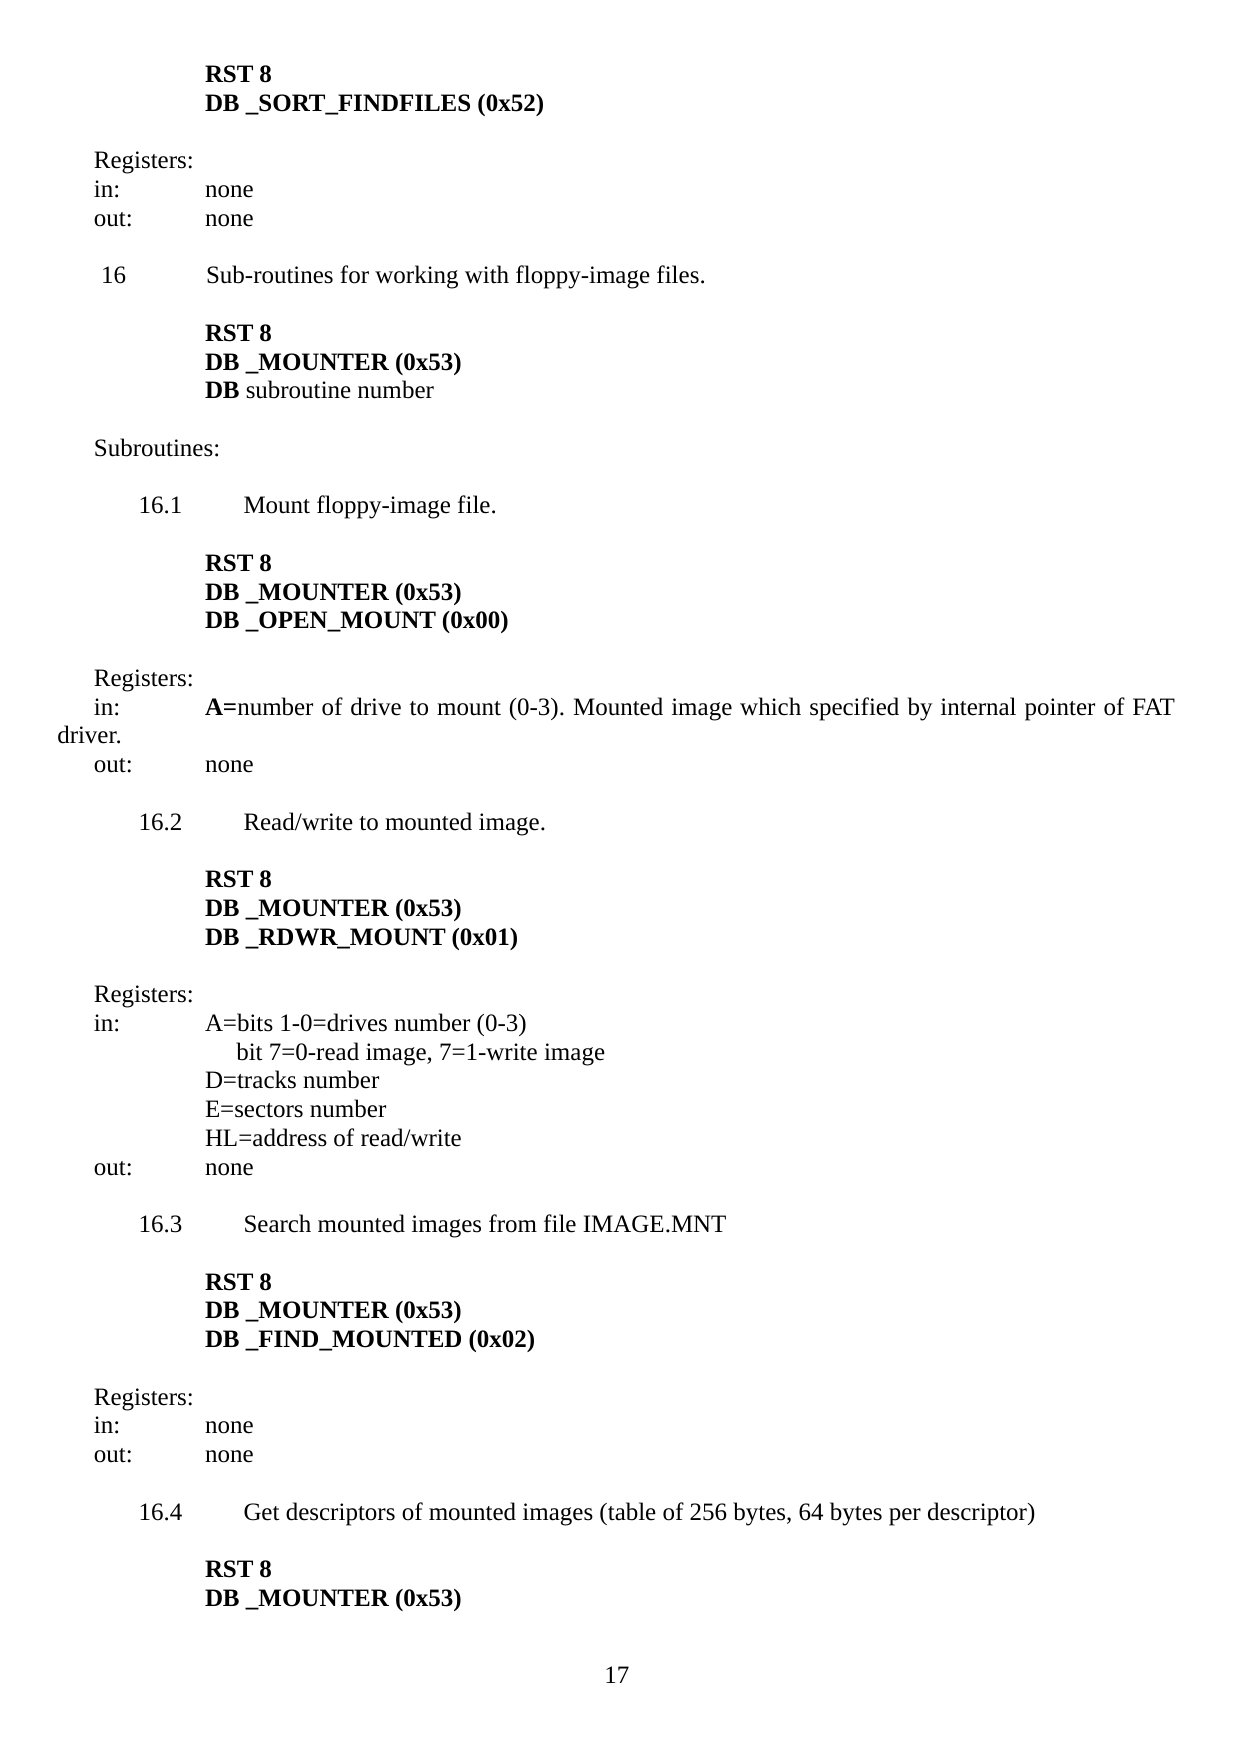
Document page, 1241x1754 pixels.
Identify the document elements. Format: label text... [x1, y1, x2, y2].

text DB subroutine number [57, 376, 1176, 404]
text in: A=number of drive to mount (0-3). Mounted image which specified by internal pointer of FAT driver. [57, 692, 1176, 749]
text out: none [57, 749, 1176, 778]
list Get descriptors of mounted images (table of 256 bytes, 64 bytes per descriptor) [132, 1497, 1176, 1526]
text RST 8 [57, 548, 1176, 577]
list Search mounted images from file IMAGE.MNT [132, 1209, 1176, 1238]
text Registers: [57, 1382, 1176, 1411]
text DB _MOUNTER (0x53) [57, 893, 1176, 922]
text in: none [57, 174, 1176, 203]
text DB _SORT_FINDFILES (0x52) [57, 88, 1176, 117]
text DB _MOUNTER (0x53) [57, 1296, 1176, 1324]
text D=tracks number [57, 1066, 1176, 1094]
list Mount floppy-image file. [132, 491, 1176, 519]
text Registers: [57, 663, 1176, 692]
text HL=address of read/write [57, 1123, 1176, 1152]
text Subroutines: [57, 433, 1176, 462]
text DB _OPEN_MOUNT (0x00) [57, 606, 1176, 634]
text DB _MOUNTER (0x53) [57, 577, 1176, 606]
text DB _MOUNTER (0x53) [57, 1583, 1176, 1612]
text RST 8 [57, 864, 1176, 893]
text RST 8 [57, 1554, 1176, 1583]
text in: none [57, 1411, 1176, 1439]
text out: none [57, 1439, 1176, 1468]
text Registers: [57, 979, 1176, 1008]
text out: none [57, 1152, 1176, 1181]
text RST 8 [57, 1267, 1176, 1296]
text DB _RDWR_MOUNT (0x01) [57, 922, 1176, 951]
text DB _MOUNTER (0x53) [57, 347, 1176, 376]
text in: A=bits 1-0=drives number (0-3) [57, 1008, 1176, 1037]
text E=sectors number [57, 1094, 1176, 1123]
text out: none [57, 203, 1176, 232]
text DB _FIND_MOUNTED (0x02) [57, 1324, 1176, 1353]
text RST 8 [57, 59, 1176, 88]
text Registers: [57, 146, 1176, 174]
text RST 8 [57, 318, 1176, 347]
text bit 7=0-read image, 7=1-write image [57, 1037, 1176, 1066]
list Read/write to mounted image. [132, 807, 1176, 836]
list Sub-routines for working with floppy-image files. [94, 261, 1176, 289]
